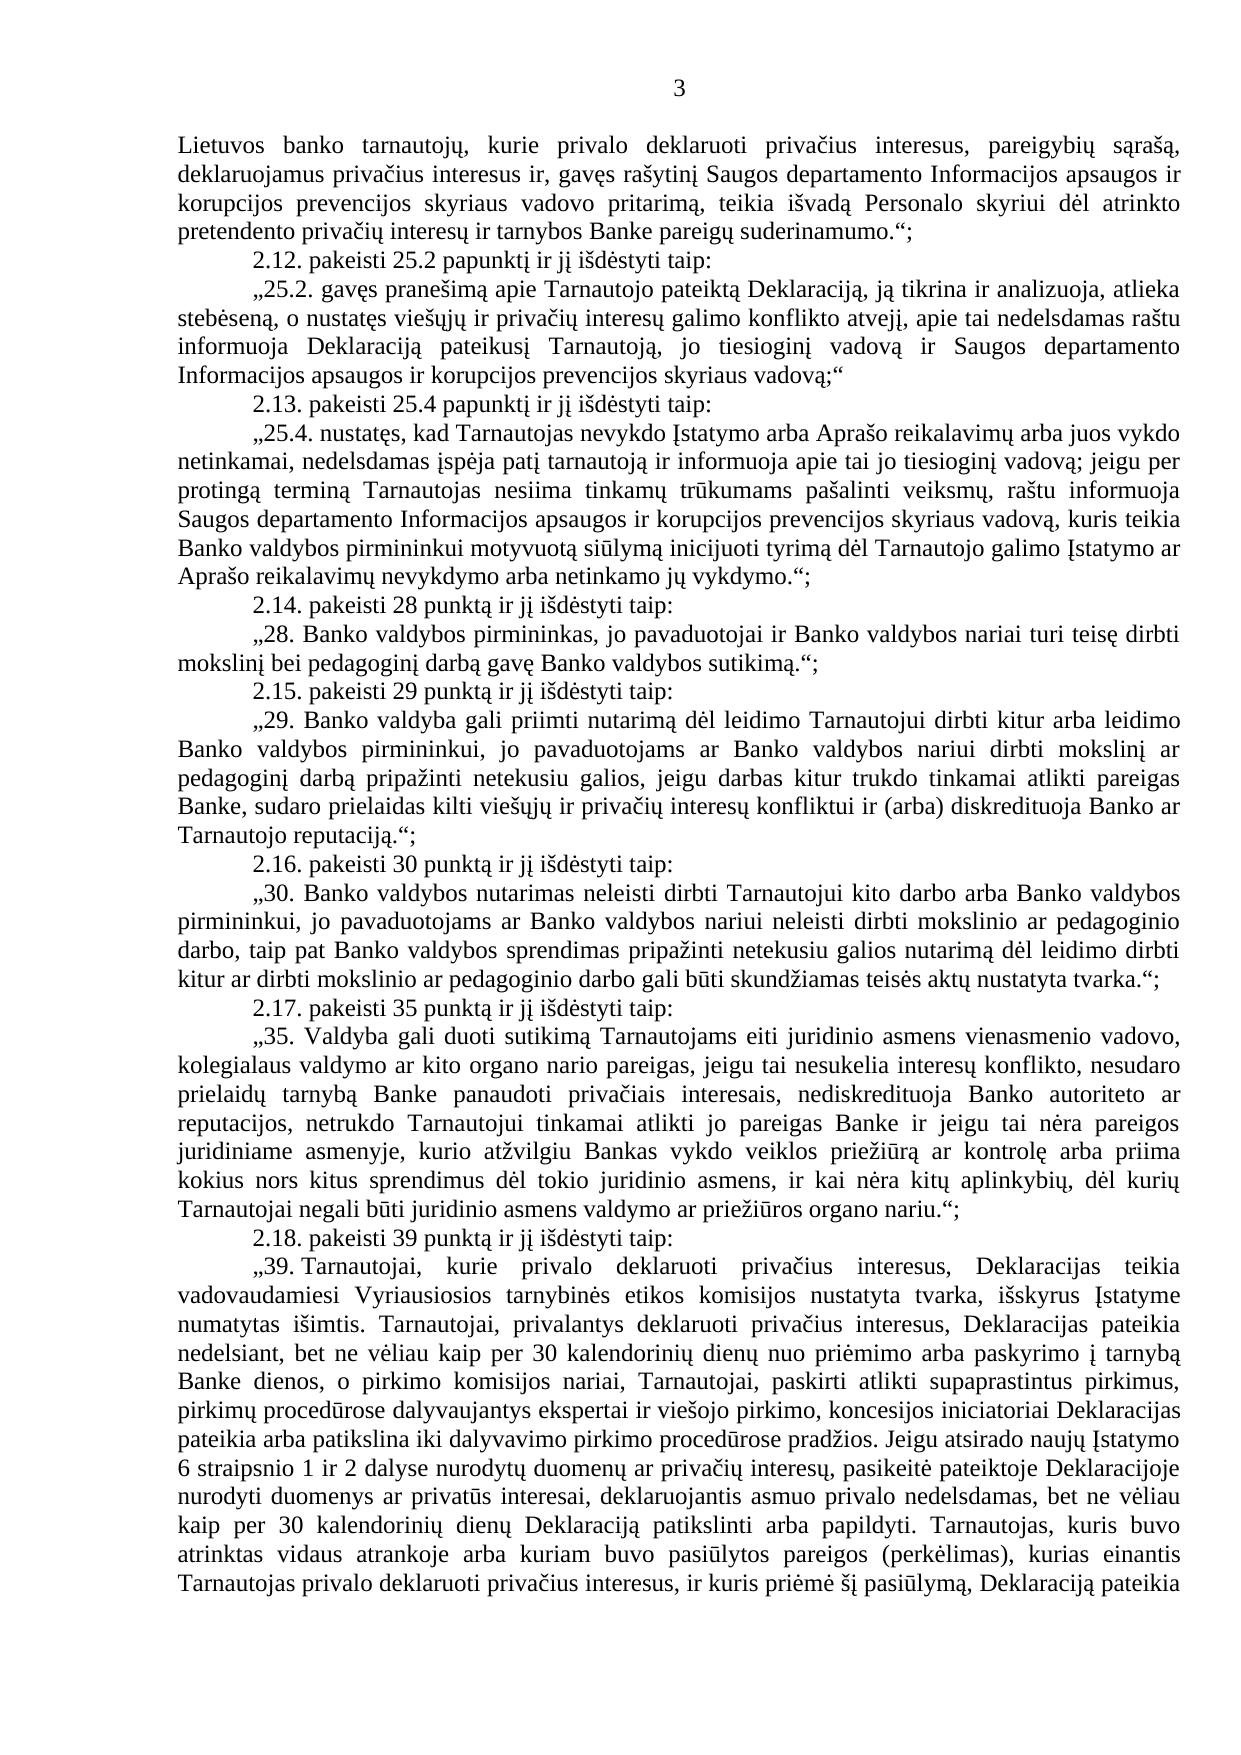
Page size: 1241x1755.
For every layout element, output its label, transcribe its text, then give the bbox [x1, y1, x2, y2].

text „30. Banko valdybos nutarimas neleisti dirbti Tarnautojui kito darbo arba Banko valdybos pirmininkui, jo pavaduotojams ar Banko valdybos nariui neleisti dirbti mokslinio ar pedagoginio darbo, taip pat Banko valdybos sprendimas pripažinti netekusiu galios nutarimą dėl leidimo dirbti kitur ar dirbti mokslinio ar pedagoginio darbo gali būti skundžiamas teisės aktų nustatyta tvarka.“; [177, 878, 1181, 993]
text Lietuvos banko tarnautojų, kurie privalo deklaruoti privačius interesus, pareigybių sąrašą, deklaruojamus privačius interesus ir, gavęs rašytinį Saugos departamento Informacijos apsaugos ir korupcijos prevencijos skyriaus vadovo pritarimą, teikia išvadą Personalo skyriui dėl atrinkto pretendento privačių interesų ir tarnybos Banke pareigų suderinamumo.“; [177, 130, 1181, 245]
text „28. Banko valdybos pirmininkas, jo pavaduotojai ir Banko valdybos nariai turi teisę dirbti mokslinį bei pedagoginį darbą gavę Banko valdybos sutikimą.“; [177, 619, 1181, 676]
text 2.17. pakeisti 35 punktą ir jį išdėstyti taip: [177, 993, 1181, 1021]
text „35. Valdyba gali duoti sutikimą Tarnautojams eiti juridinio asmens vienasmenio vadovo, kolegialaus valdymo ar kito organo nario pareigas, jeigu tai nesukelia interesų konflikto, nesudaro prielaidų tarnybą Banke panaudoti privačiais interesais, nediskredituoja Banko autoriteto ar reputacijos, netrukdo Tarnautojui tinkamai atlikti jo pareigas Banke ir jeigu tai nėra pareigos juridiniame asmenyje, kurio atžvilgiu Bankas vykdo veiklos priežiūrą ar kontrolę arba priima kokius nors kitus sprendimus dėl tokio juridinio asmens, ir kai nėra kitų aplinkybių, dėl kurių Tarnautojai negali būti juridinio asmens valdymo ar priežiūros organo nariu.“; [177, 1021, 1181, 1223]
text „39. Tarnautojai, kurie privalo deklaruoti privačius interesus, Deklaracijas teikia vadovaudamiesi Vyriausiosios tarnybinės etikos komisijos nustatyta tvarka, išskyrus Įstatyme numatytas išimtis. Tarnautojai, privalantys deklaruoti privačius interesus, Deklaracijas pateikia nedelsiant, bet ne vėliau kaip per 30 kalendorinių dienų nuo priėmimo arba paskyrimo į tarnybą Banke dienos, o pirkimo komisijos nariai, Tarnautojai, paskirti atlikti supaprastintus pirkimus, pirkimų procedūrose dalyvaujantys ekspertai ir viešojo pirkimo, koncesijos iniciatoriai Deklaracijas pateikia arba patikslina iki dalyvavimo pirkimo procedūrose pradžios. Jeigu atsirado naujų Įstatymo 6 straipsnio 1 ir 2 dalyse nurodytų duomenų ar privačių interesų, pasikeitė pateiktoje Deklaracijoje nurodyti duomenys ar privatūs interesai, deklaruojantis asmuo privalo nedelsdamas, bet ne vėliau kaip per 30 kalendorinių dienų Deklaraciją patikslinti arba papildyti. Tarnautojas, kuris buvo atrinktas vidaus atrankoje arba kuriam buvo pasiūlytos pareigos (perkėlimas), kurias einantis Tarnautojas privalo deklaruoti privačius interesus, ir kuris priėmė šį pasiūlymą, Deklaraciją pateikia [177, 1251, 1181, 1596]
text 2.18. pakeisti 39 punktą ir jį išdėstyti taip: [177, 1223, 1181, 1251]
text „29. Banko valdyba gali priimti nutarimą dėl leidimo Tarnautojui dirbti kitur arba leidimo Banko valdybos pirmininkui, jo pavaduotojams ar Banko valdybos nariui dirbti mokslinį ar pedagoginį darbą pripažinti netekusiu galios, jeigu darbas kitur trukdo tinkamai atlikti pareigas Banke, sudaro prielaidas kilti viešųjų ir privačių interesų konfliktui ir (arba) diskredituoja Banko ar Tarnautojo reputaciją.“; [177, 705, 1181, 849]
text 2.12. pakeisti 25.2 papunktį ir jį išdėstyti taip: [177, 245, 1181, 274]
text 2.16. pakeisti 30 punktą ir jį išdėstyti taip: [177, 849, 1181, 878]
text 2.15. pakeisti 29 punktą ir jį išdėstyti taip: [177, 676, 1181, 705]
text 2.13. pakeisti 25.4 papunktį ir jį išdėstyti taip: [177, 389, 1181, 418]
text „25.2. gavęs pranešimą apie Tarnautojo pateiktą Deklaraciją, ją tikrina ir analizuoja, atlieka stebėseną, o nustatęs viešųjų ir privačių interesų galimo konflikto atvejį, apie tai nedelsdamas raštu informuoja Deklaraciją pateikusį Tarnautoją, jo tiesioginį vadovą ir Saugos departamento Informacijos apsaugos ir korupcijos prevencijos skyriaus vadovą;“ [177, 274, 1181, 389]
text 2.14. pakeisti 28 punktą ir jį išdėstyti taip: [177, 590, 1181, 619]
text „25.4. nustatęs, kad Tarnautojas nevykdo Įstatymo arba Aprašo reikalavimų arba juos vykdo netinkamai, nedelsdamas įspėja patį tarnautoją ir informuoja apie tai jo tiesioginį vadovą; jeigu per protingą terminą Tarnautojas nesiima tinkamų trūkumams pašalinti veiksmų, raštu informuoja Saugos departamento Informacijos apsaugos ir korupcijos prevencijos skyriaus vadovą, kuris teikia Banko valdybos pirmininkui motyvuotą siūlymą inicijuoti tyrimą dėl Tarnautojo galimo Įstatymo ar Aprašo reikalavimų nevykdymo arba netinkamo jų vykdymo.“; [177, 418, 1181, 590]
